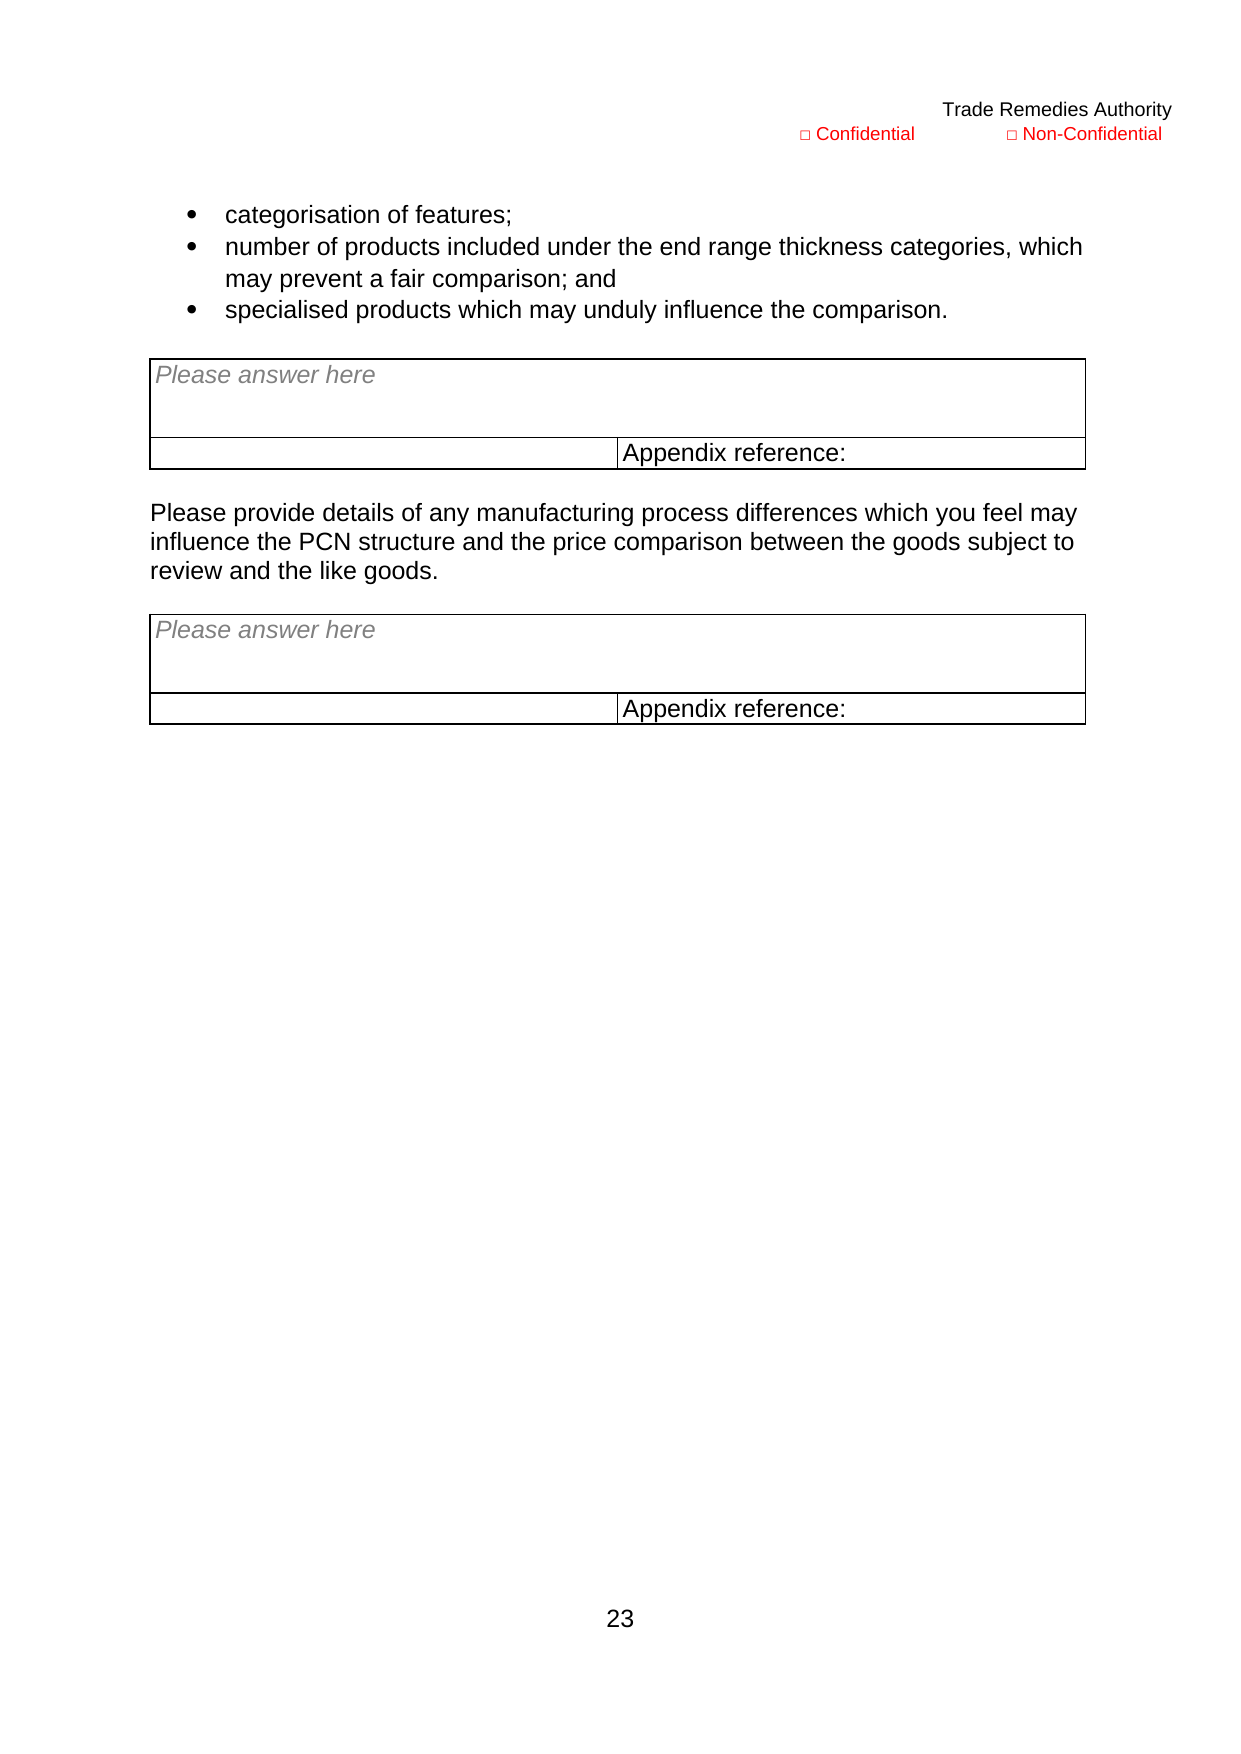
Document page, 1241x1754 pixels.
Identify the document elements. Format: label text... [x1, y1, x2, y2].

list categorisation of features; [187, 200, 1090, 229]
list specialised products which may unduly influence the comparison. [187, 295, 1090, 324]
text Please provide details of any manufacturing process differences which you feel may influence the PCN structure and the price comparison between the goods subject to review and the like goods. [150, 498, 1090, 585]
table_cell [151, 438, 617, 468]
table_cell Appendix reference: [618, 694, 1085, 723]
table_header Please answer here [151, 615, 1085, 692]
table_cell [151, 694, 617, 723]
list number of products included under the end range thickness categories, which may prevent a fair comparison; and [187, 232, 1090, 292]
table_cell Appendix reference: [618, 438, 1085, 468]
table_header Please answer here [151, 360, 1085, 437]
